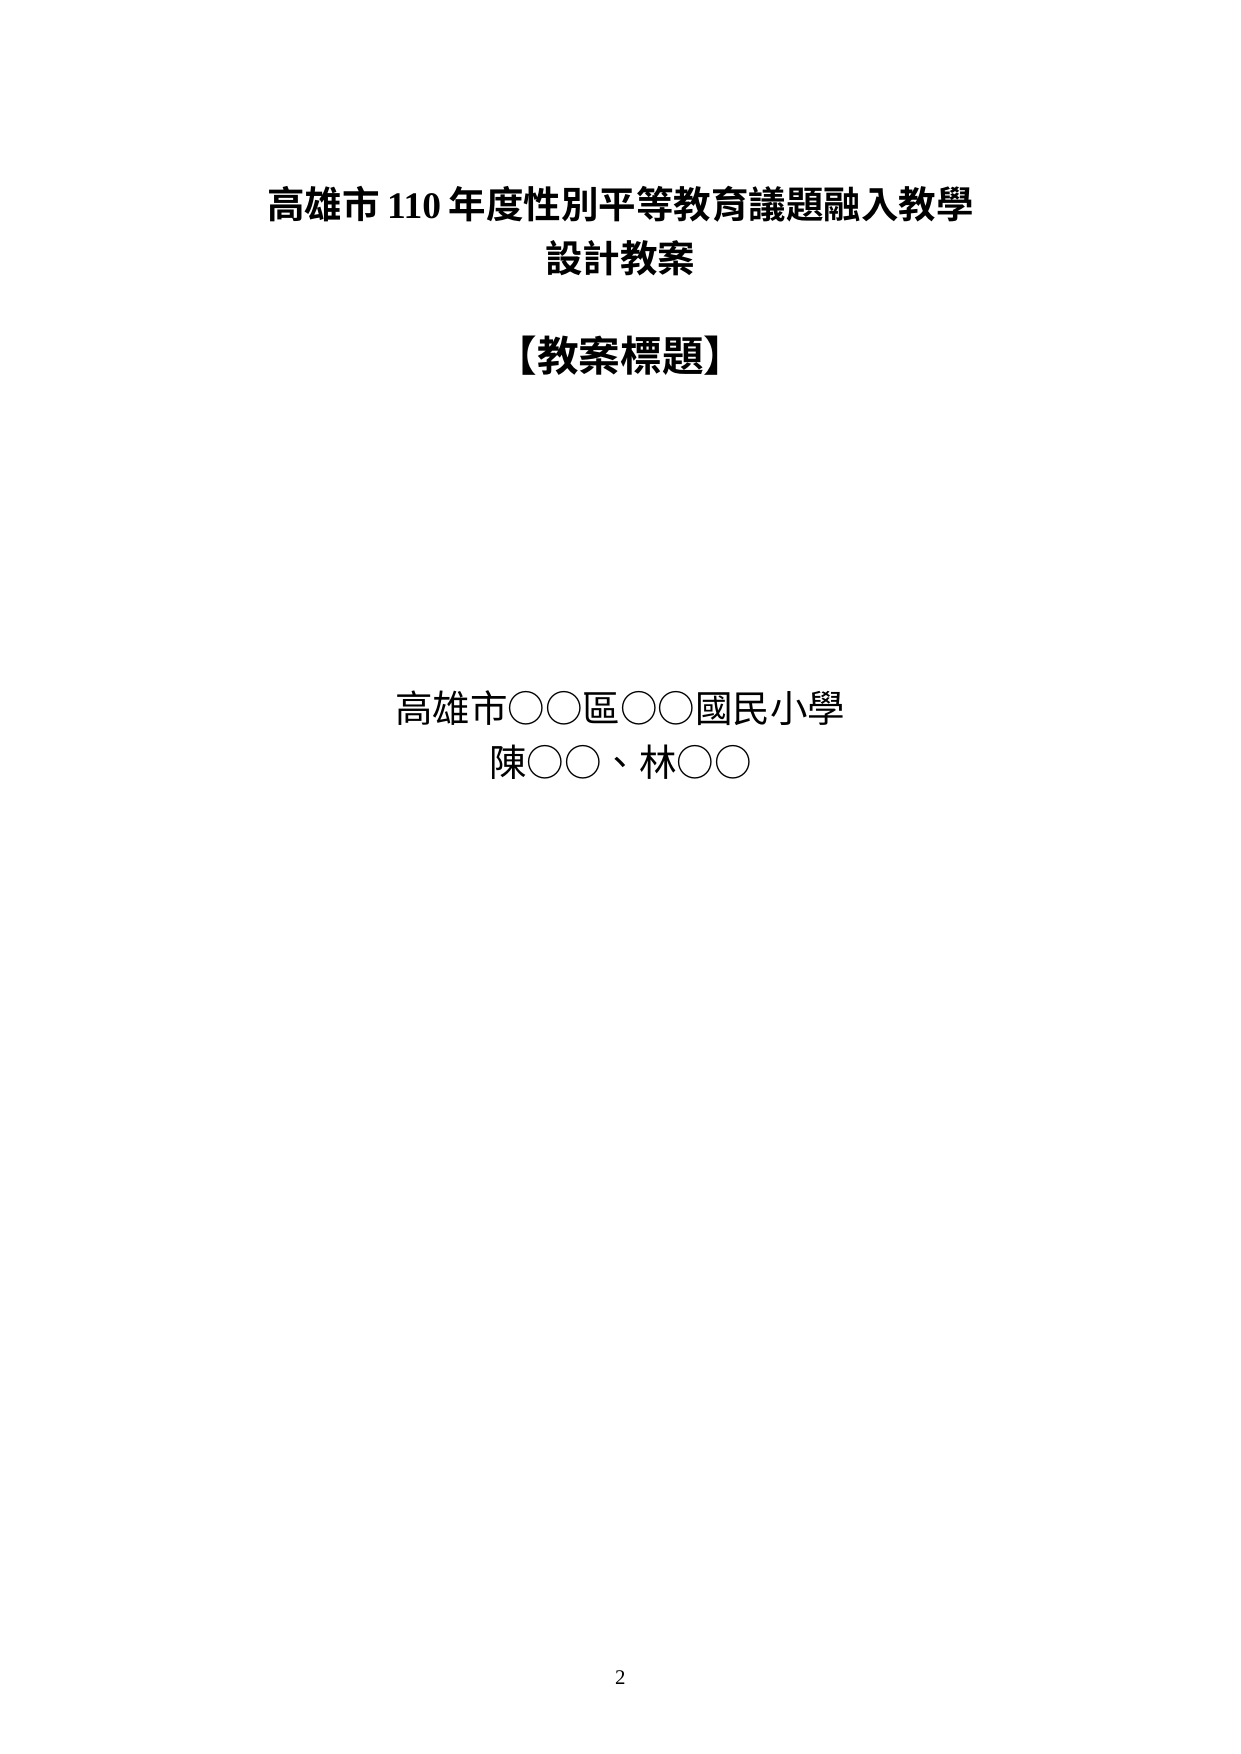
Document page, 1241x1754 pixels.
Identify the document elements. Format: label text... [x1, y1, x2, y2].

text 高雄市110年度性別平等教育議題融入教學 [118, 177, 1122, 229]
text 設計教案 [118, 229, 1122, 283]
text 陳○○、林○○ [118, 733, 1122, 787]
text 【教案標題】 [118, 323, 1122, 383]
text 高雄市○○區○○國民小學 [118, 679, 1122, 733]
